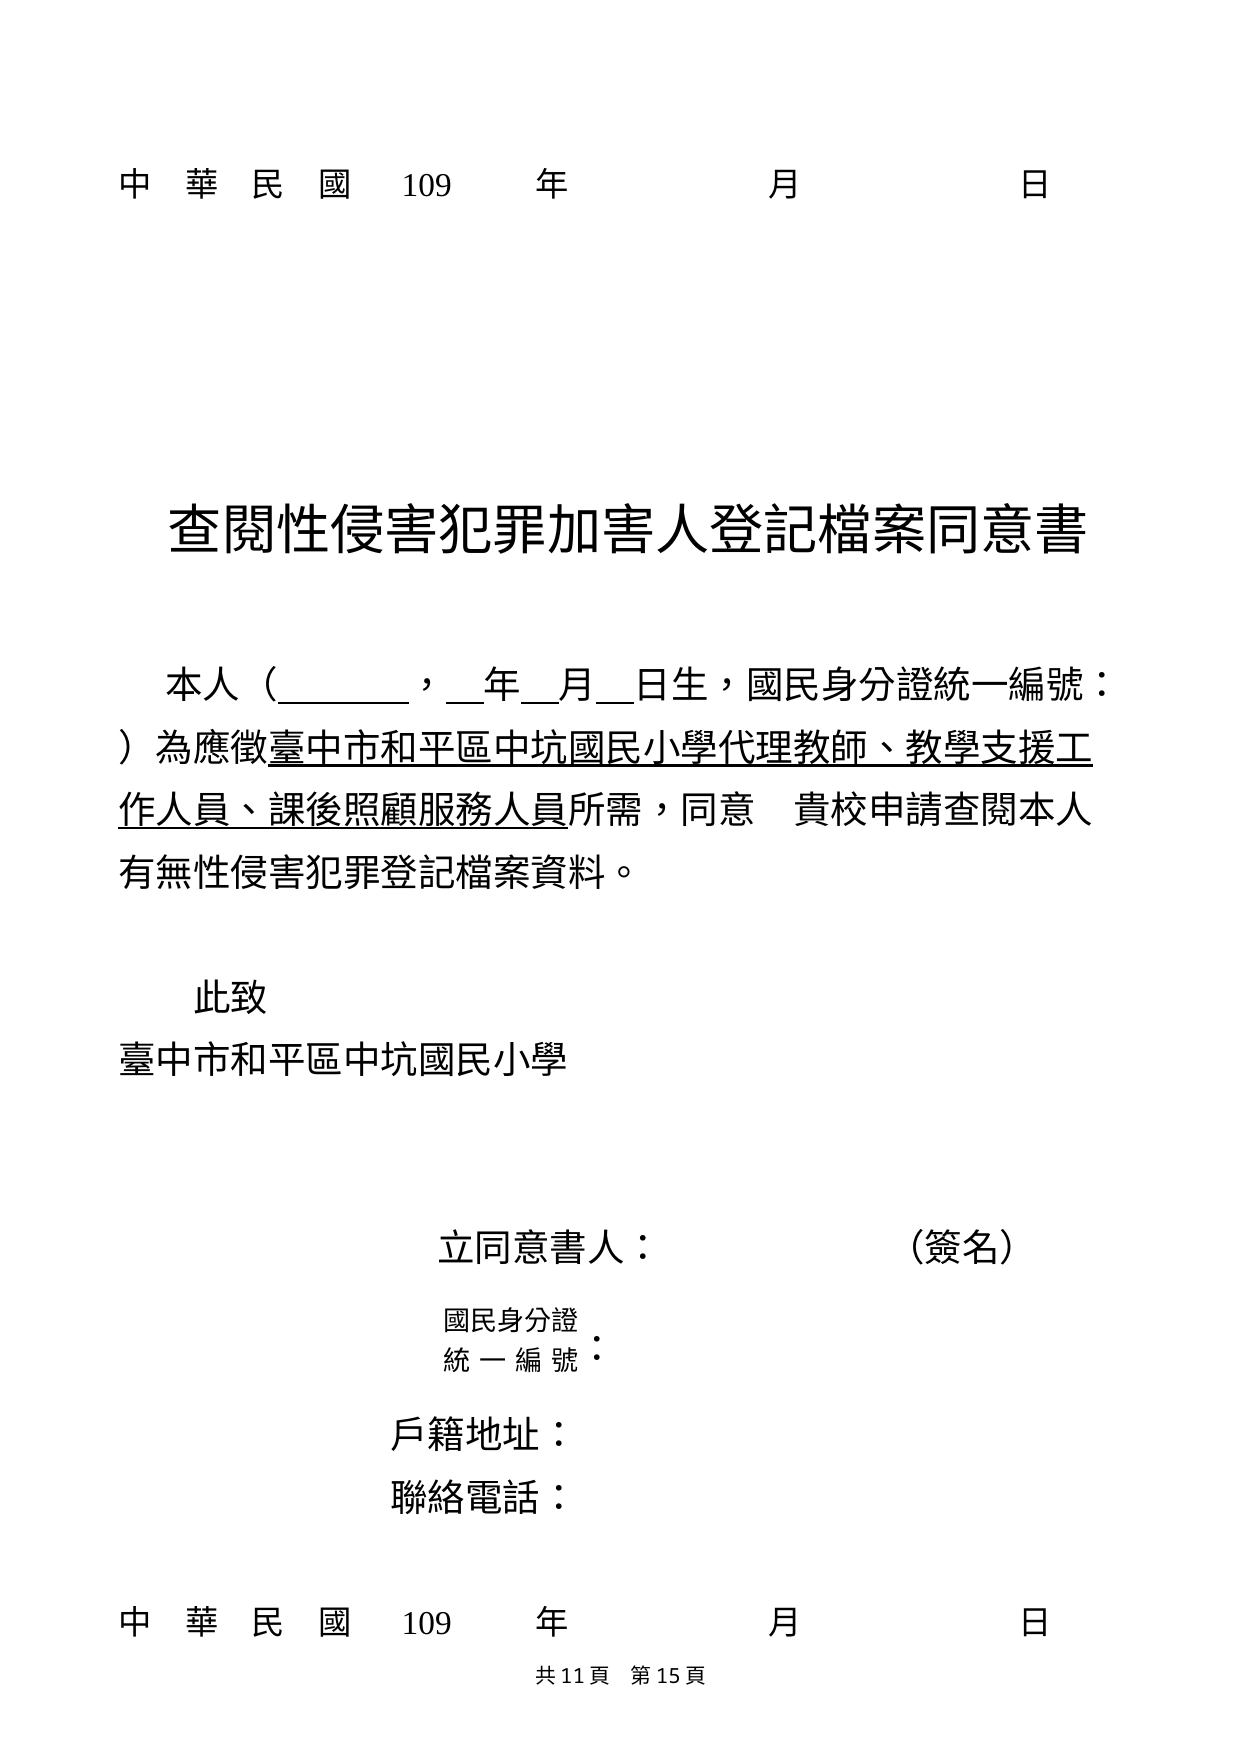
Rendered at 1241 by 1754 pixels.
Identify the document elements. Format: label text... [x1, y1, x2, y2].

text 中 華 民 國 109 年 月 日 [118, 141, 1122, 203]
text 立同意書人： （簽名） [118, 1203, 1122, 1266]
text 臺中市和平區中坑國民小學 [118, 1016, 1122, 1078]
text 國民身分證統一編號： [118, 1266, 1122, 1391]
text 戶籍地址： [118, 1391, 1122, 1453]
text 本人（ ， 年 月 日生，國民身分證統一編號： ）為應徵臺中市和平區中坑國民小學代理教師、教學支援工作人員、課後照顧服務人員所需，同意 貴校申請查閱本人有無性侵害犯罪登記檔案資料。 [118, 641, 1122, 891]
text 查閱性侵害犯罪加害人登記檔案同意書 [118, 453, 1138, 578]
text 聯絡電話： [118, 1453, 1122, 1516]
text 中 華 民 國 109 年 月 日 [118, 1578, 1122, 1641]
text 此致 [118, 953, 1122, 1016]
